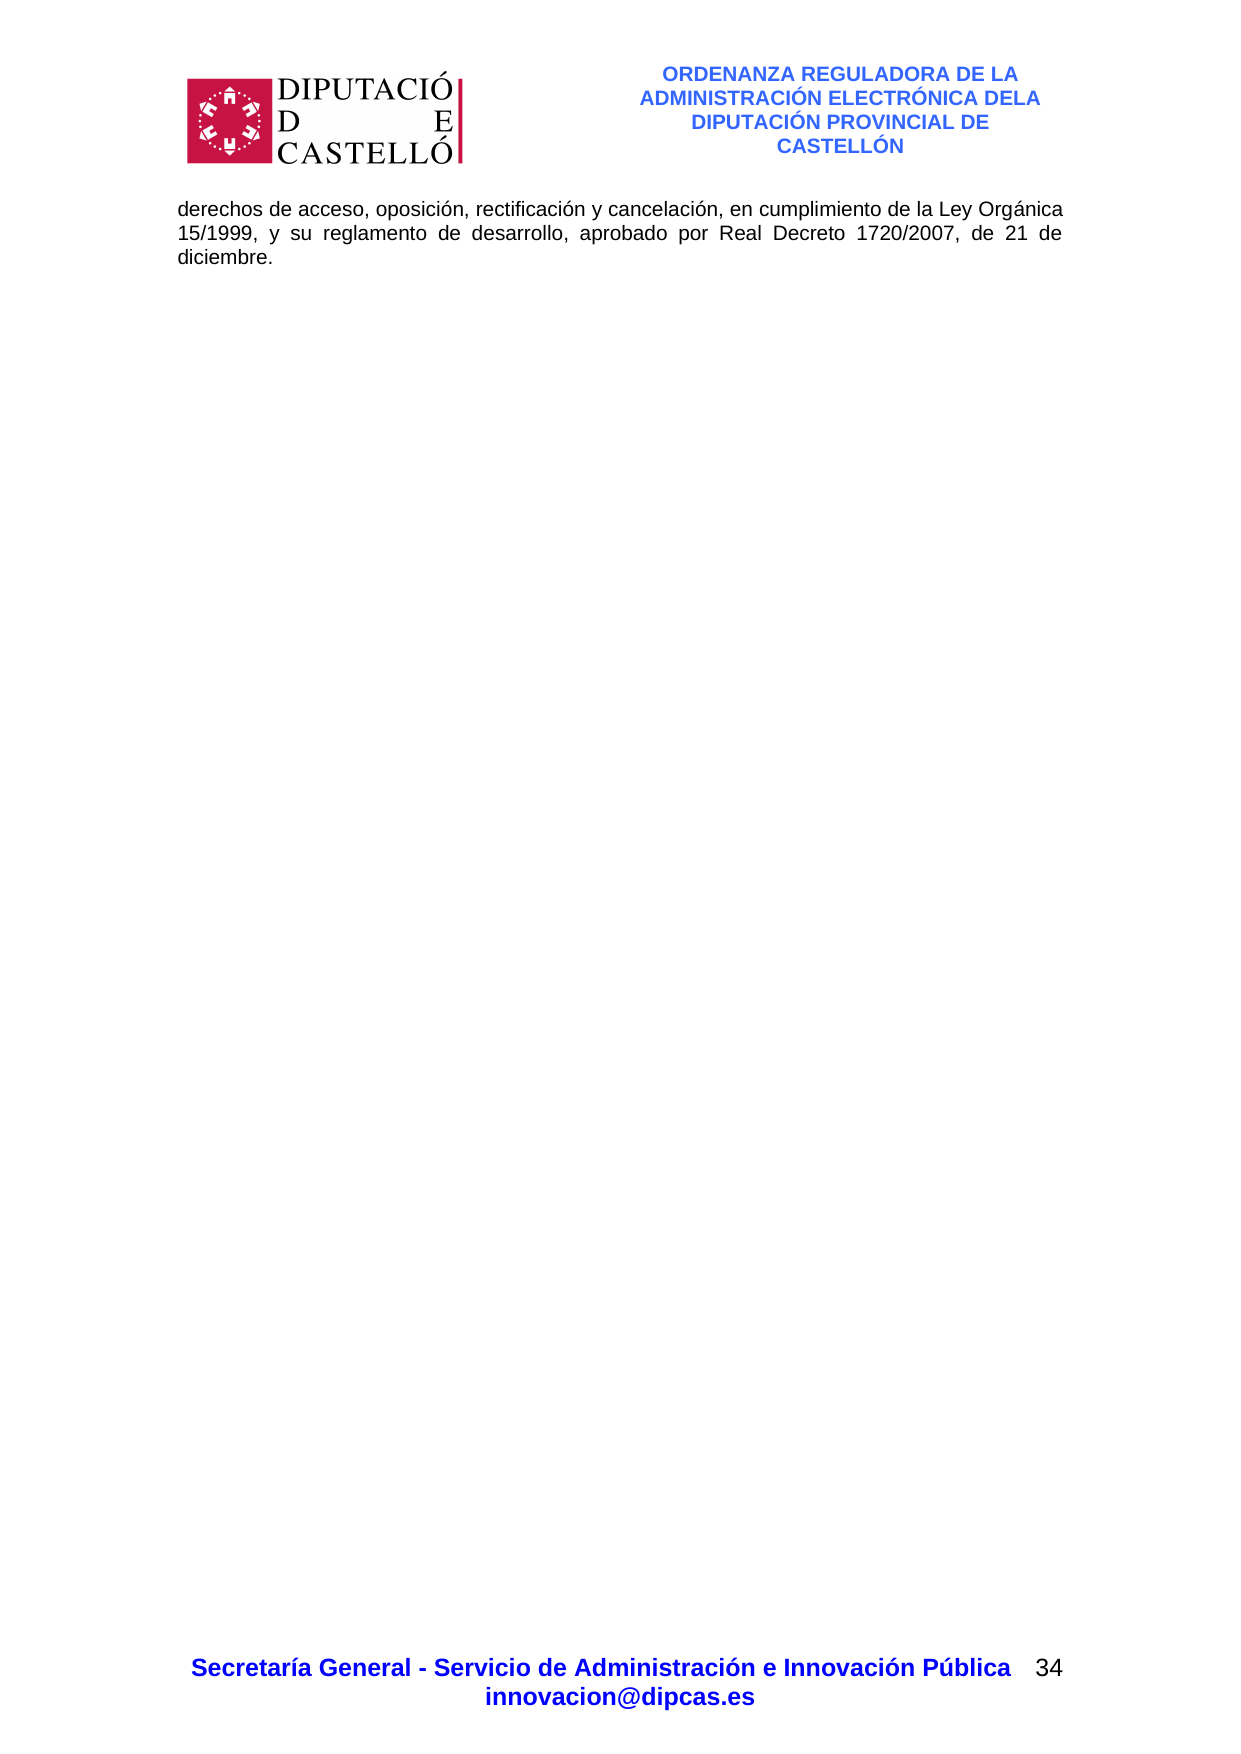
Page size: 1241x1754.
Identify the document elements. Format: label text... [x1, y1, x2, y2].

text derechos de acceso, oposición, rectificación y cancelación, en cumplimiento de la Ley Orgánica 15/1999, y su reglamento de desarrollo, aprobado por Real Decreto 1720/2007, de 21 de diciembre. [177, 197, 1063, 269]
picture [187, 71, 463, 164]
